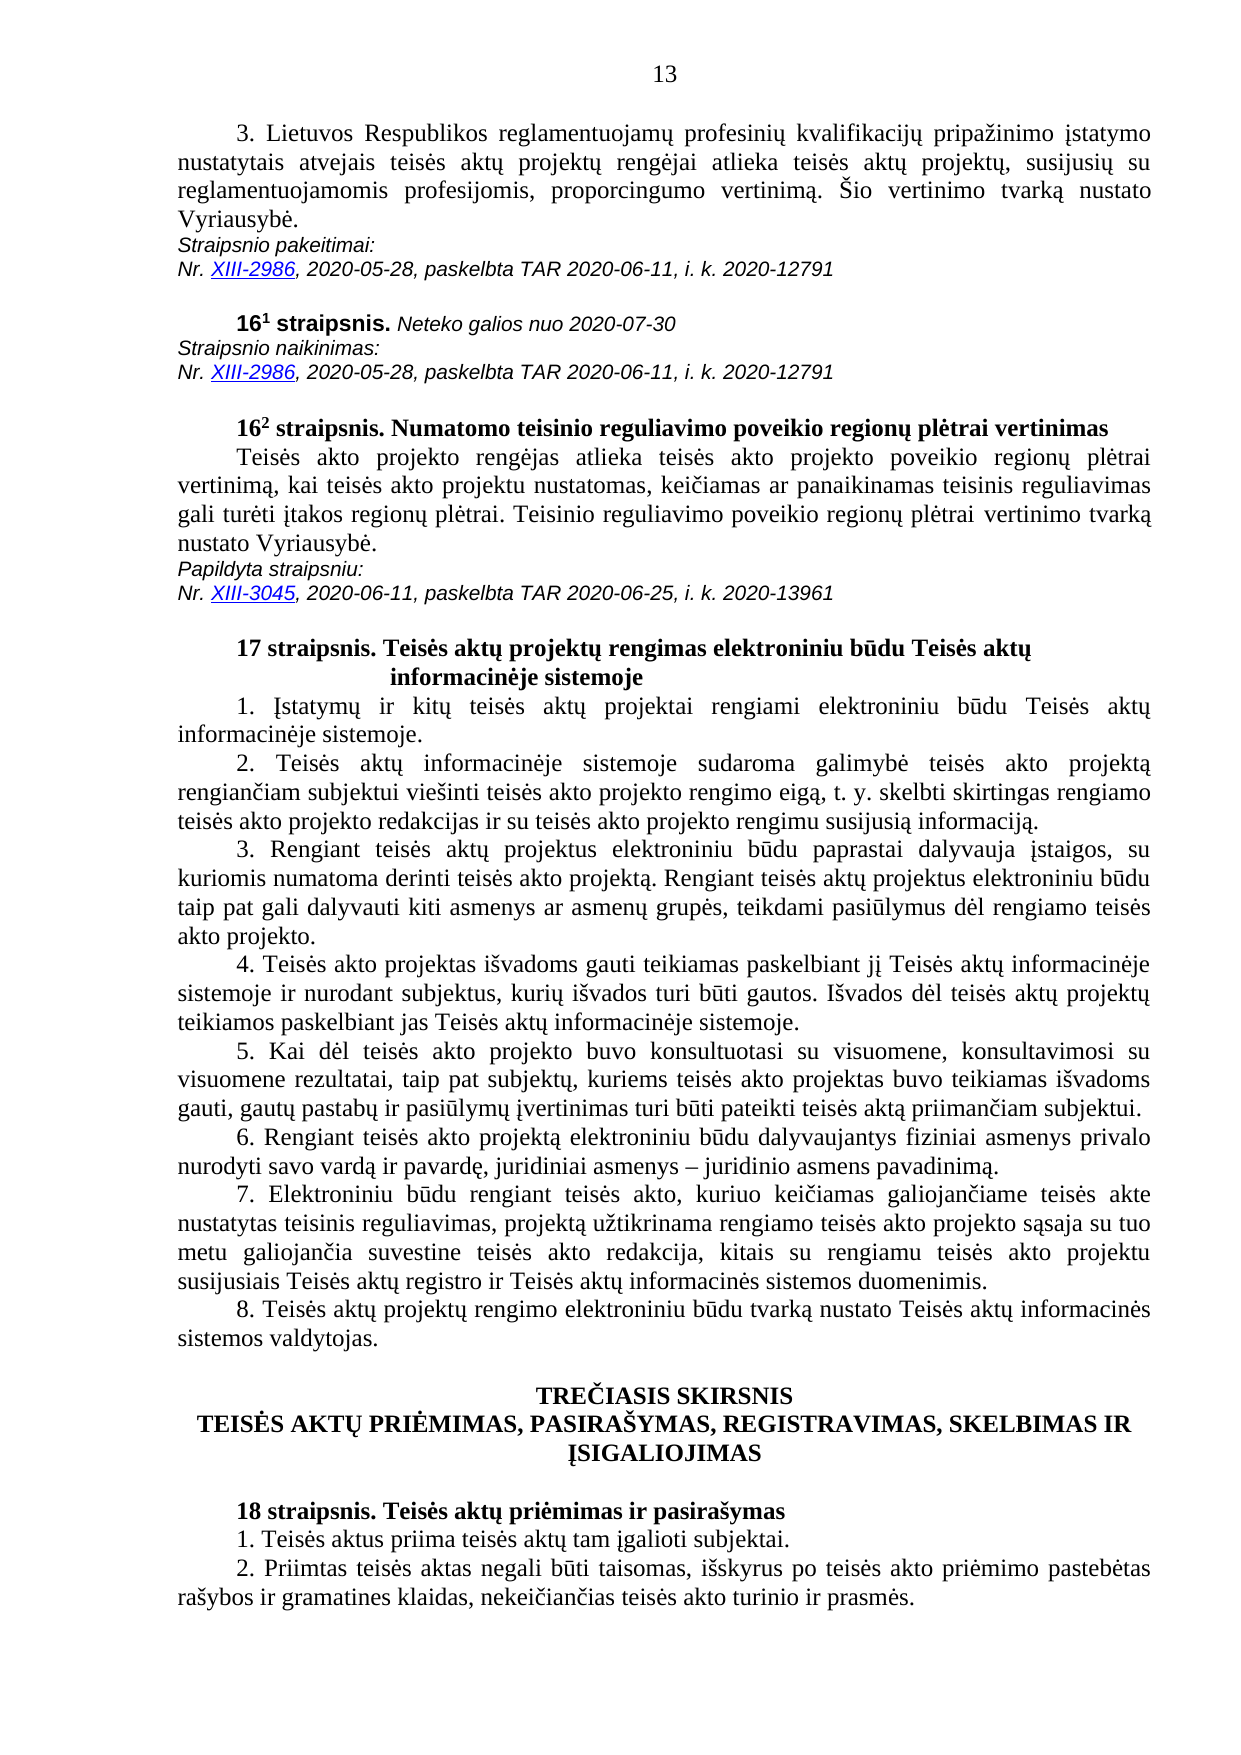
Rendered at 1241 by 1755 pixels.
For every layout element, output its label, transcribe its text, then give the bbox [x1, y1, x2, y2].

text 4. Teisės akto projektas išvadoms gauti teikiamas paskelbiant jį Teisės aktų informacinėje sistemoje ir nurodant subjektus, kurių išvados turi būti gautos. Išvados dėl teisės aktų projektų teikiamos paskelbiant jas Teisės aktų informacinėje sistemoje. [177, 949, 1152, 1036]
text 18 straipsnis. Teisės aktų priėmimas ir pasirašymas [177, 1496, 1152, 1524]
text 8. Teisės aktų projektų rengimo elektroniniu būdu tvarką nustato Teisės aktų informacinės sistemos valdytojas. [177, 1294, 1152, 1352]
text 7. Elektroniniu būdu rengiant teisės akto, kuriuo keičiamas galiojančiame teisės akte nustatytas teisinis reguliavimas, projektą užtikrinama rengiamo teisės akto projekto sąsaja su tuo metu galiojančia suvestine teisės akto redakcija, kitais su rengiamu teisės akto projektu susijusiais Teisės aktų registro ir Teisės aktų informacinės sistemos duomenimis. [177, 1179, 1152, 1294]
text Teisės akto projekto rengėjas atlieka teisės akto projekto poveikio regionų plėtrai vertinimą, kai teisės akto projektu nustatomas, keičiamas ar panaikinamas teisinis reguliavimas gali turėti įtakos regionų plėtrai. Teisinio reguliavimo poveikio regionų plėtrai vertinimo tvarką nustato Vyriausybė. [177, 442, 1152, 557]
text 2. Teisės aktų informacinėje sistemoje sudaroma galimybė teisės akto projektą rengiančiam subjektui viešinti teisės akto projekto rengimo eigą, t. y. skelbti skirtingas rengiamo teisės akto projekto redakcijas ir su teisės akto projekto rengimu susijusią informaciją. [177, 748, 1152, 834]
text Papildyta straipsniu: [177, 557, 1152, 581]
text Nr. XIII-2986, 2020-05-28, paskelbta TAR 2020-06-11, i. k. 2020-12791 [177, 360, 1152, 384]
text 3. Lietuvos Respublikos reglamentuojamų profesinių kvalifikacijų pripažinimo įstatymo nustatytais atvejais teisės aktų projektų rengėjai atlieka teisės aktų projektų, susijusių su reglamentuojamomis profesijomis, proporcingumo vertinimą. Šio vertinimo tvarką nustato Vyriausybė. [177, 118, 1152, 233]
text TREČIASIS SKIRSNIS [177, 1381, 1152, 1409]
text 17 straipsnis. Teisės aktų projektų rengimas elektroniniu būdu Teisės aktų informacinėje sistemoje [236, 633, 1152, 691]
text 3. Rengiant teisės aktų projektus elektroniniu būdu paprastai dalyvauja įstaigos, su kuriomis numatoma derinti teisės akto projektą. Rengiant teisės aktų projektus elektroniniu būdu taip pat gali dalyvauti kiti asmenys ar asmenų grupės, teikdami pasiūlymus dėl rengiamo teisės akto projekto. [177, 834, 1152, 949]
text 2. Priimtas teisės aktas negali būti taisomas, išskyrus po teisės akto priėmimo pastebėtas rašybos ir gramatines klaidas, nekeičiančias teisės akto turinio ir prasmės. [177, 1553, 1152, 1611]
text TEISĖS AKTŲ PRIĖMIMAS, PASIRAŠYMAS, REGISTRAVIMAS, SKELBIMAS IR ĮSIGALIOJIMAS [177, 1409, 1152, 1467]
text 1. Įstatymų ir kitų teisės aktų projektai rengiami elektroniniu būdu Teisės aktų informacinėje sistemoje. [177, 691, 1152, 748]
text 162 straipsnis. Numatomo teisinio reguliavimo poveikio regionų plėtrai vertinimas [177, 413, 1152, 442]
text 5. Kai dėl teisės akto projekto buvo konsultuotasi su visuomene, konsultavimosi su visuomene rezultatai, taip pat subjektų, kuriems teisės akto projektas buvo teikiamas išvadoms gauti, gautų pastabų ir pasiūlymų įvertinimas turi būti pateikti teisės aktą priimančiam subjektui. [177, 1036, 1152, 1122]
text Nr. XIII-2986, 2020-05-28, paskelbta TAR 2020-06-11, i. k. 2020-12791 [177, 257, 1152, 281]
text 161 straipsnis. Neteko galios nuo 2020-07-30 [177, 310, 1152, 336]
text Straipsnio naikinimas: [177, 336, 1152, 360]
text 1. Teisės aktus priima teisės aktų tam įgalioti subjektai. [177, 1524, 1152, 1553]
text 6. Rengiant teisės akto projektą elektroniniu būdu dalyvaujantys fiziniai asmenys privalo nurodyti savo vardą ir pavardę, juridiniai asmenys – juridinio asmens pavadinimą. [177, 1122, 1152, 1179]
text Nr. XIII-3045, 2020-06-11, paskelbta TAR 2020-06-25, i. k. 2020-13961 [177, 581, 1152, 604]
text Straipsnio pakeitimai: [177, 233, 1152, 257]
